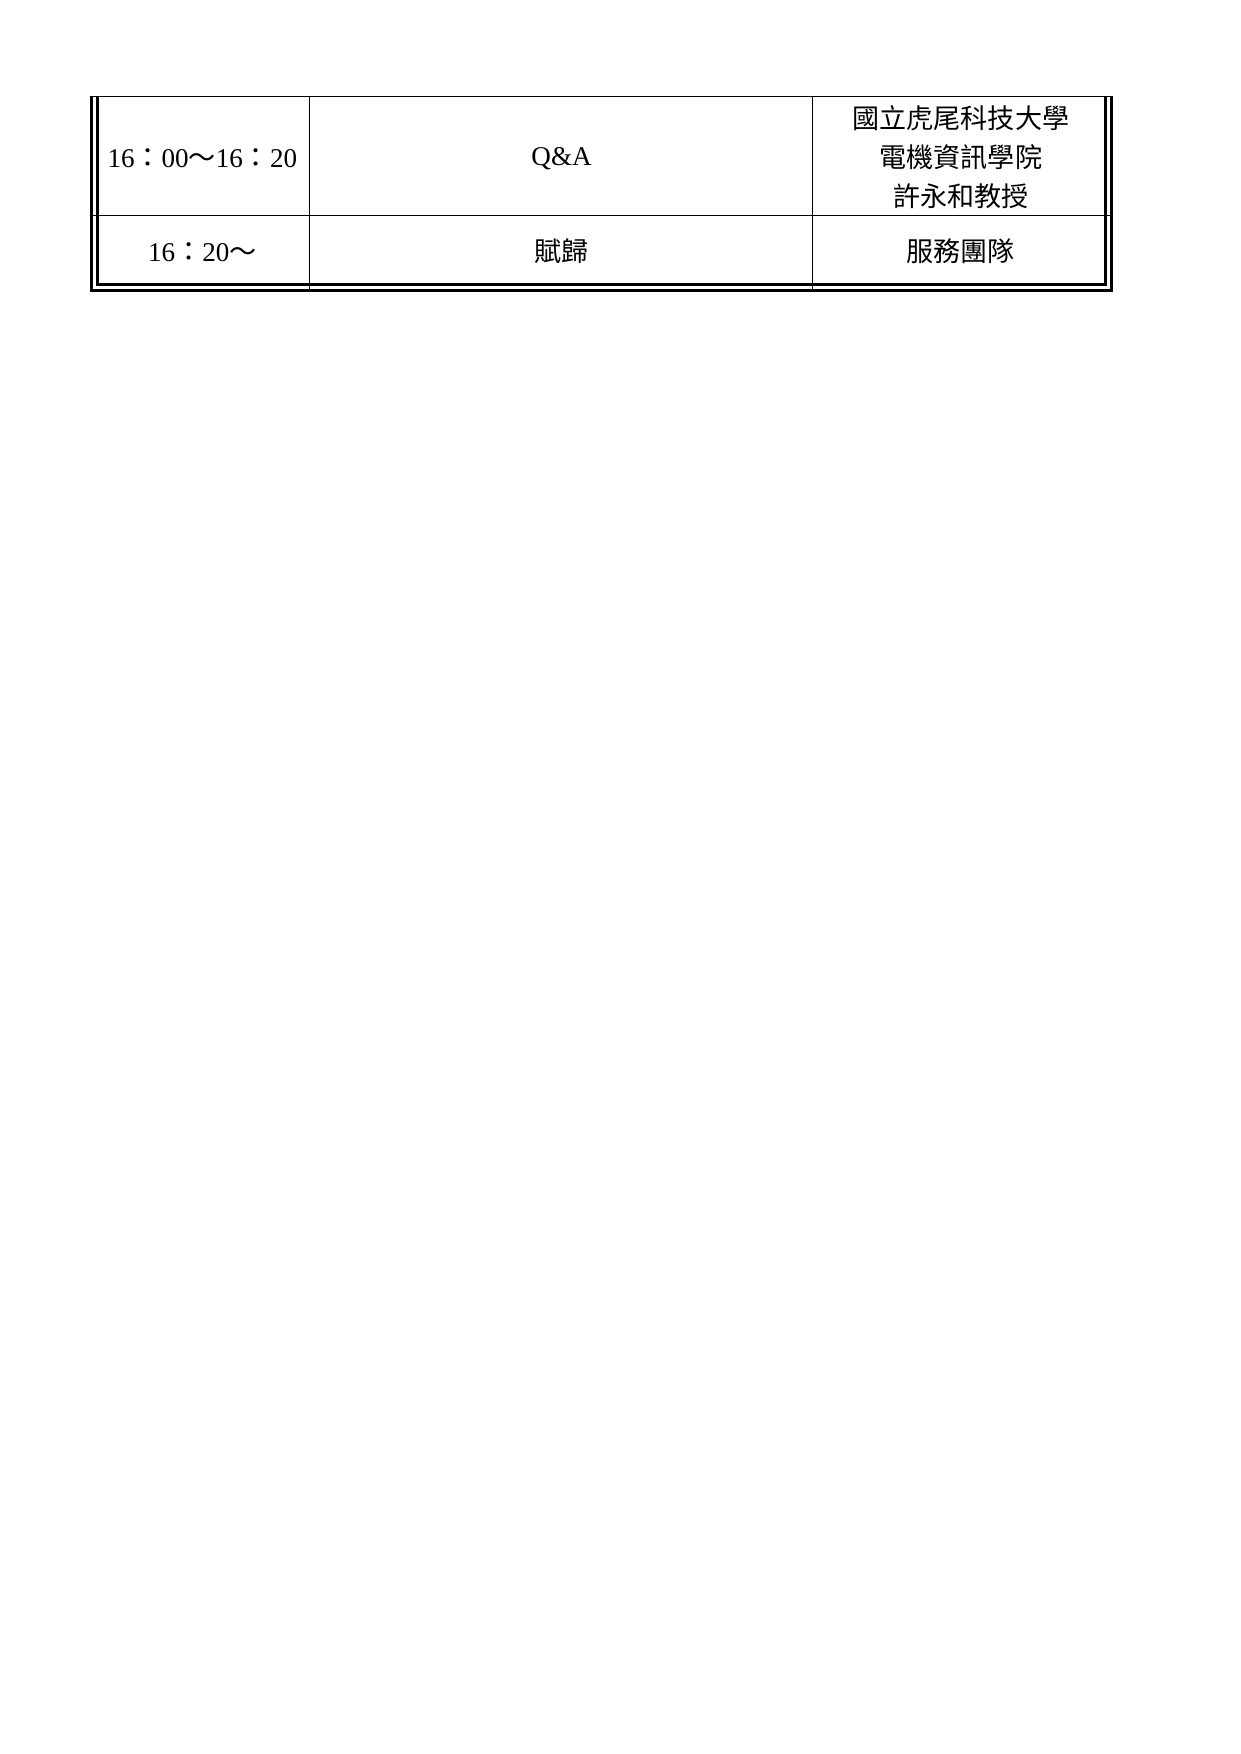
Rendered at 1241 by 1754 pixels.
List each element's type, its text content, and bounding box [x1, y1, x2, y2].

table_cell 16：00～16：20 [99, 97, 309, 214]
table_cell Q&A [310, 97, 812, 214]
table_cell 服務團隊 [813, 216, 1104, 283]
table_cell [1113, 96, 1153, 214]
table_cell 賦歸 [310, 216, 812, 283]
table_cell 國立虎尾科技大學 電機資訊學院 許永和教授 [813, 97, 1104, 214]
table_cell [1113, 215, 1153, 283]
table_cell 16：20～ [99, 216, 309, 283]
